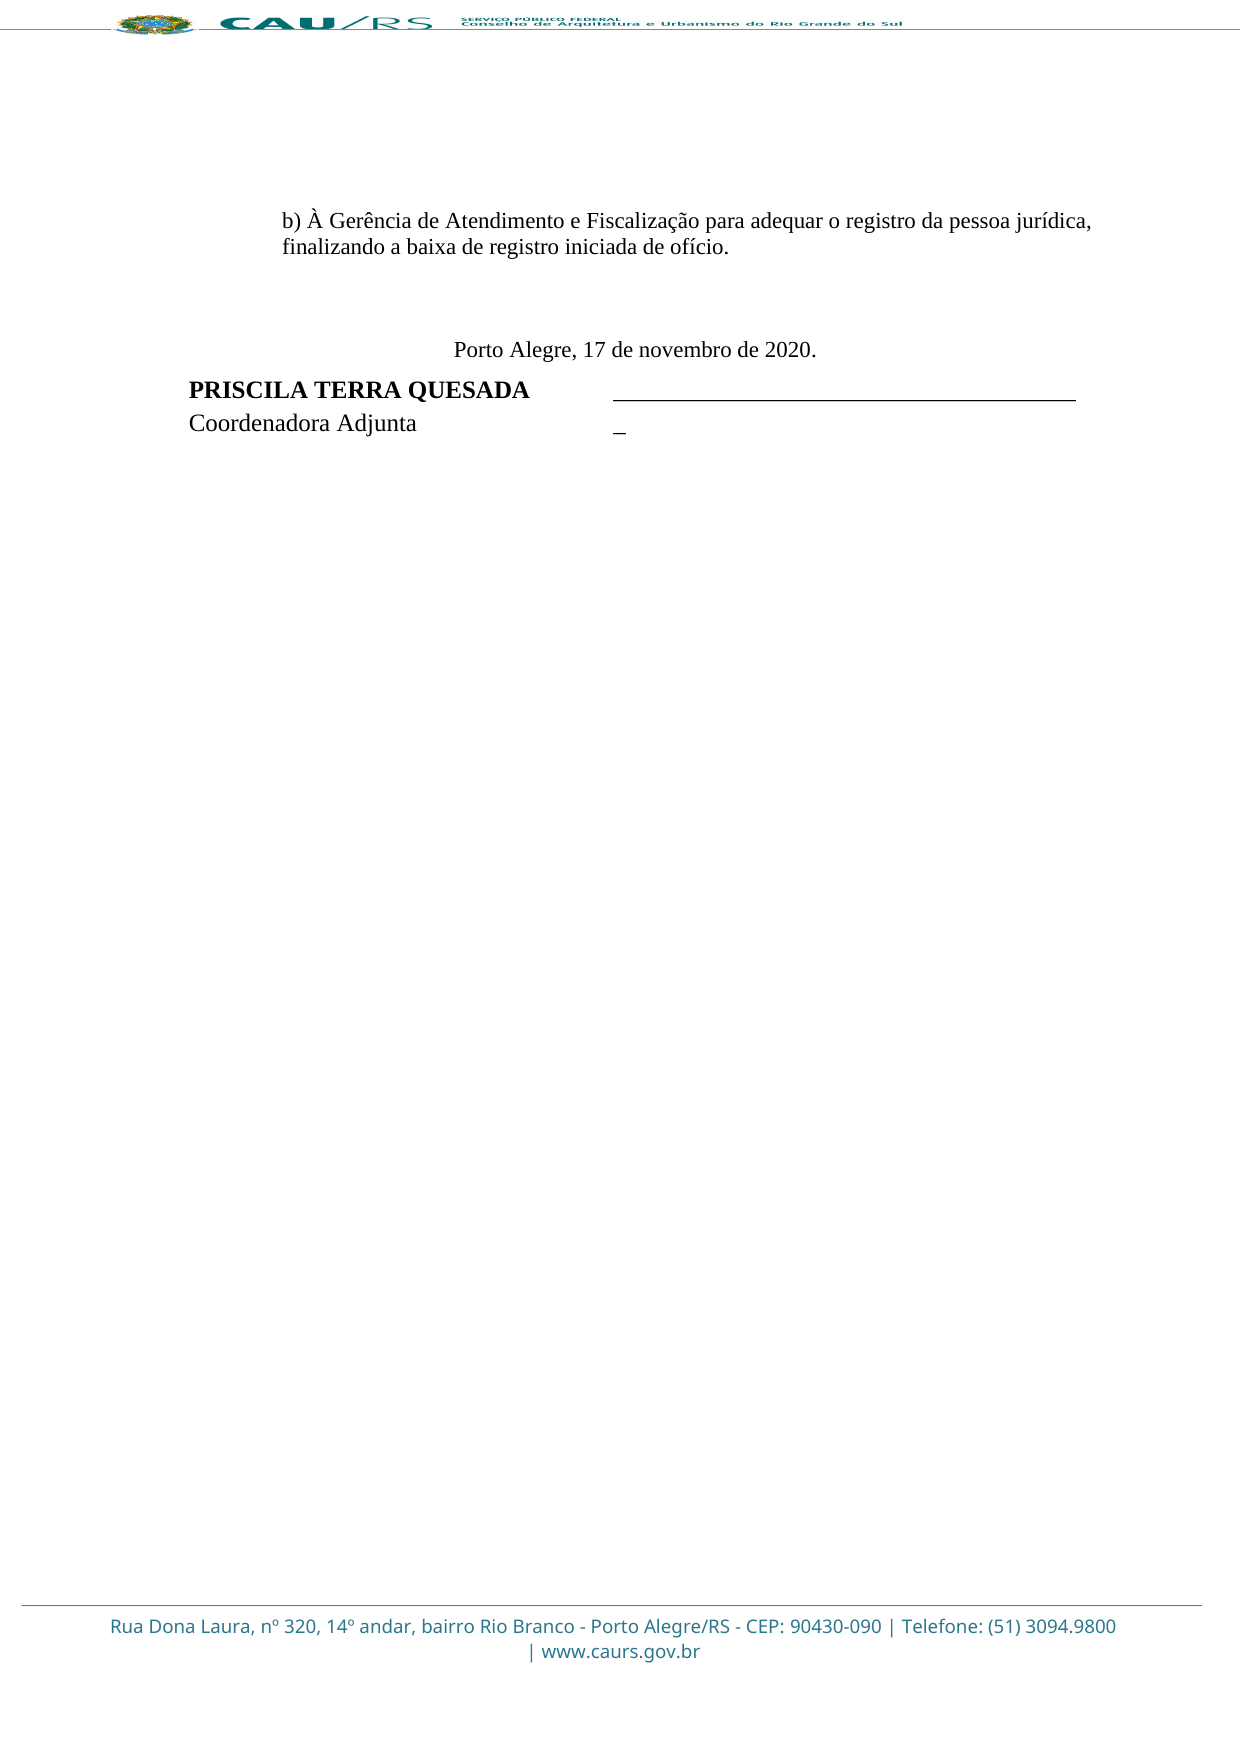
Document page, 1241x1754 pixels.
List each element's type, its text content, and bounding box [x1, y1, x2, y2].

list b) À Gerência de Atendimento e Fiscalização para adequar o registro da pessoa jurídica, finalizando a baixa de registro iniciada de ofício. [282, 207, 1093, 259]
table_header PRISCILA TERRA QUESADA Coordenadora Adjunta [177, 375, 602, 441]
table_header ______________________________________ [602, 375, 1093, 441]
text Porto Alegre, 17 de novembro de 2020. [177, 336, 1093, 362]
